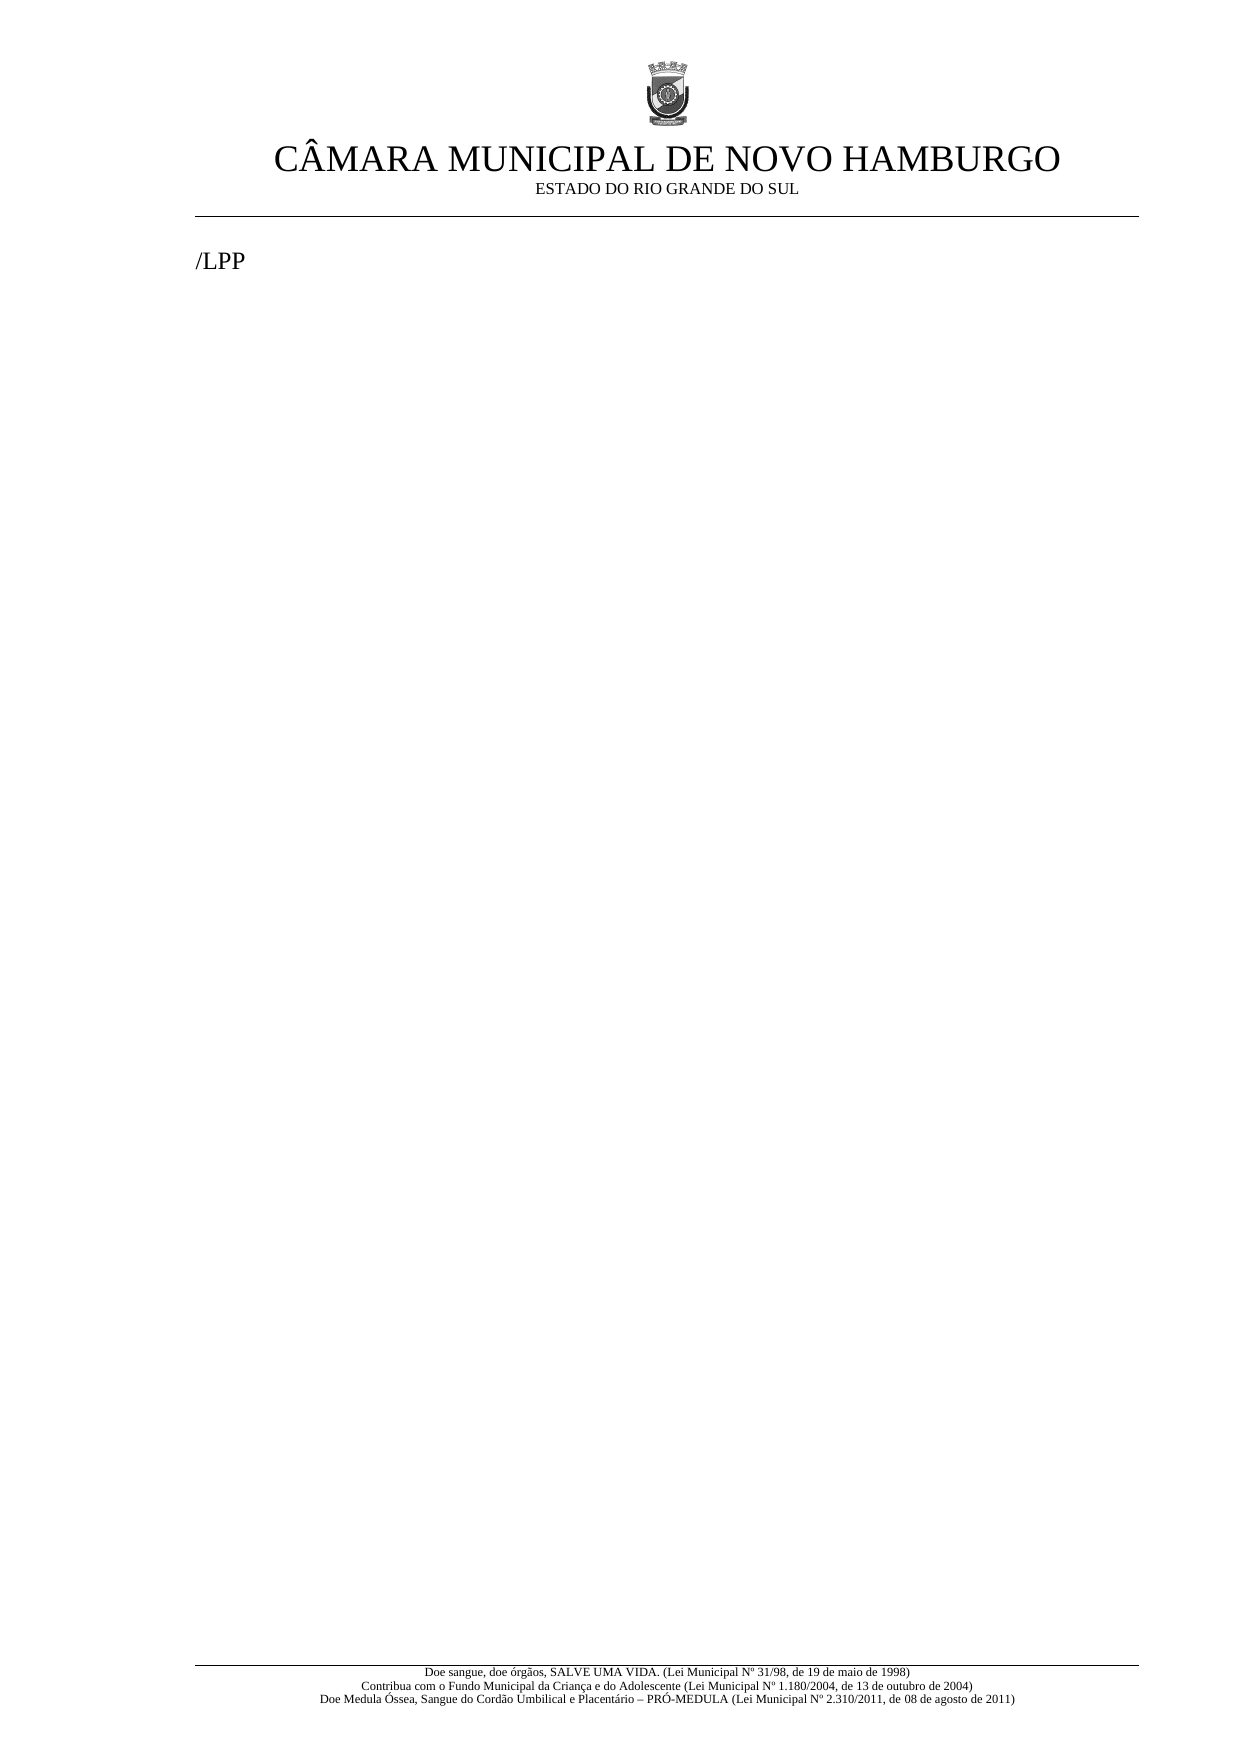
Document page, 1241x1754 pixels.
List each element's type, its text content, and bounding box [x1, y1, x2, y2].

text /LPP [195, 247, 1139, 274]
